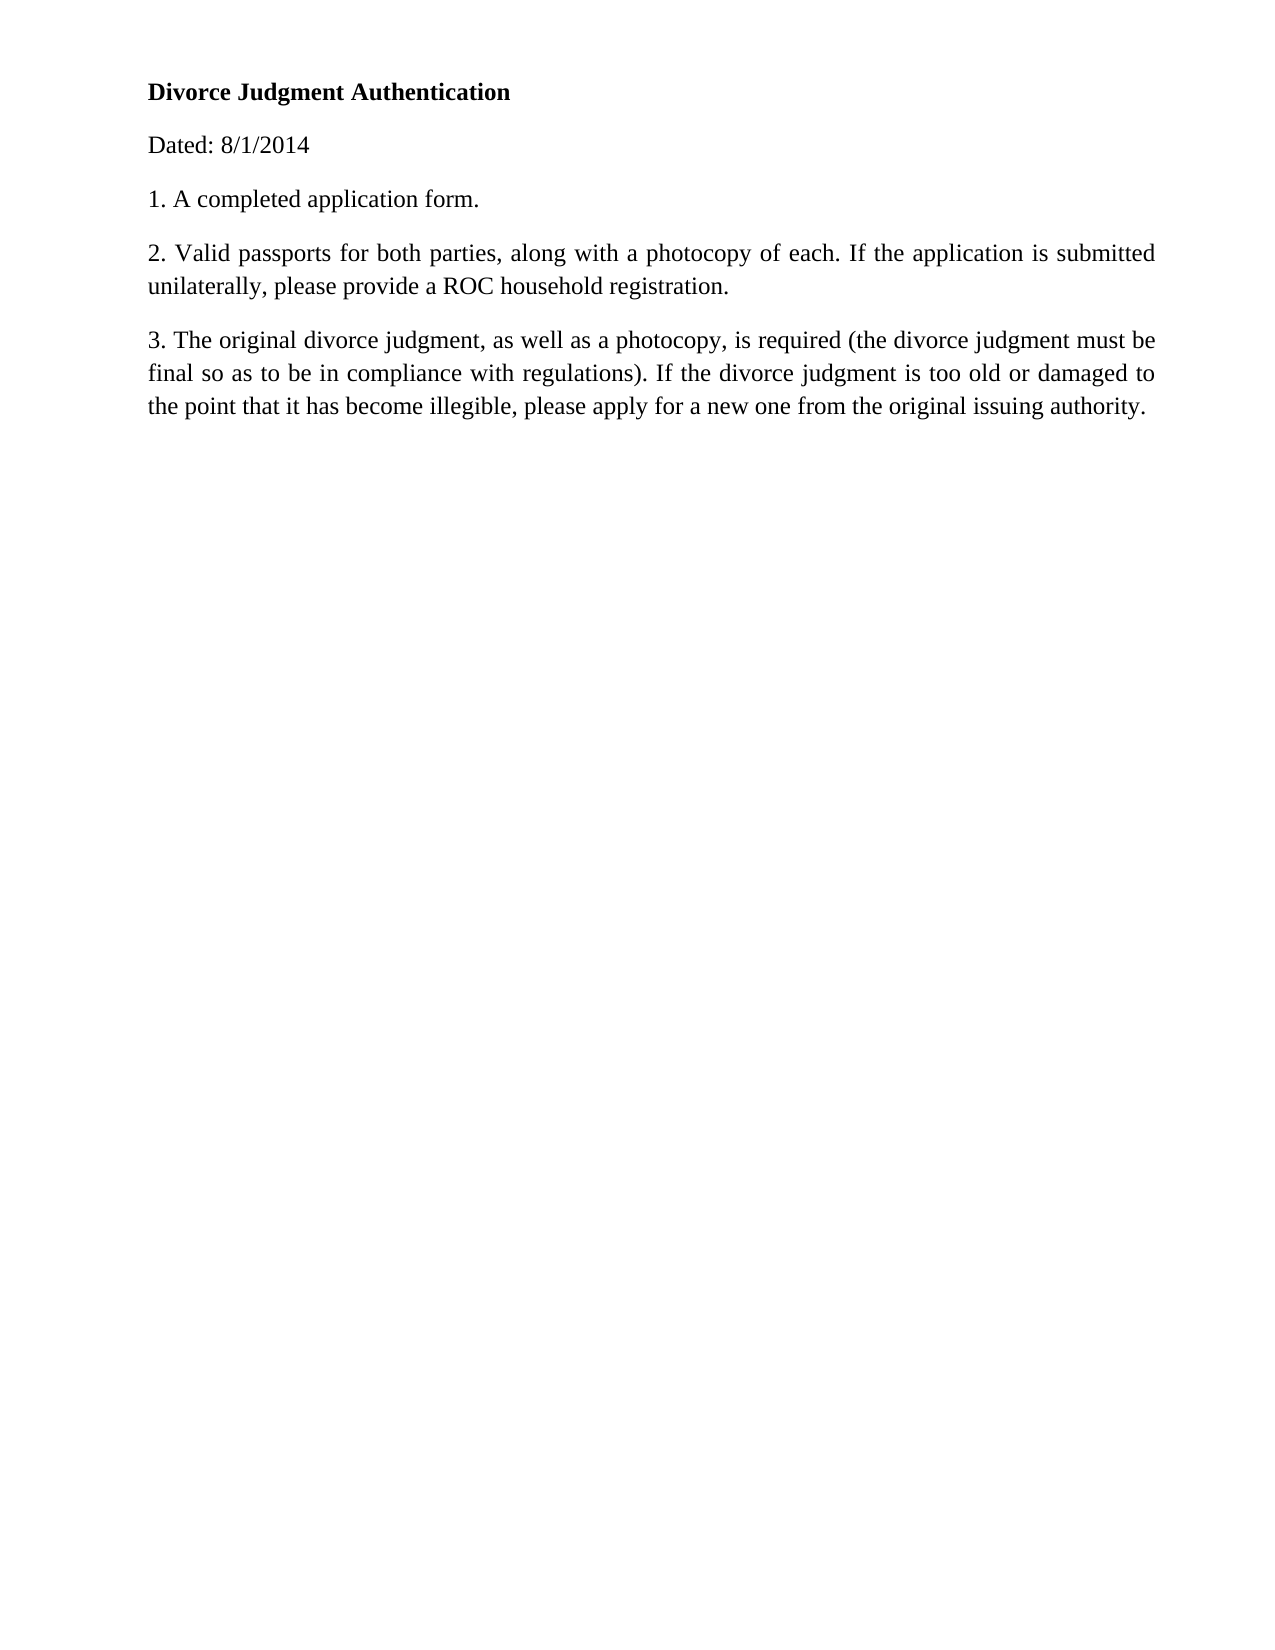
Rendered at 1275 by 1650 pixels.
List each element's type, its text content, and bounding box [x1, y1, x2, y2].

text 2. Valid passports for both parties, along with a photocopy of each. If the application is submitted unilaterally, please provide a ROC household registration. [148, 238, 1157, 300]
text Dated: 8/1/2014 [148, 131, 1157, 159]
text 1. A completed application form. [148, 184, 1157, 213]
text Divorce Judgment Authentication [148, 77, 1157, 106]
text 3. The original divorce judgment, as well as a photocopy, is required (the divorce judgment must be final so as to be in compliance with regulations). If the divorce judgment is too old or damaged to the point that it has become illegible, please apply for a new one from the original issuing authority. [148, 325, 1157, 420]
